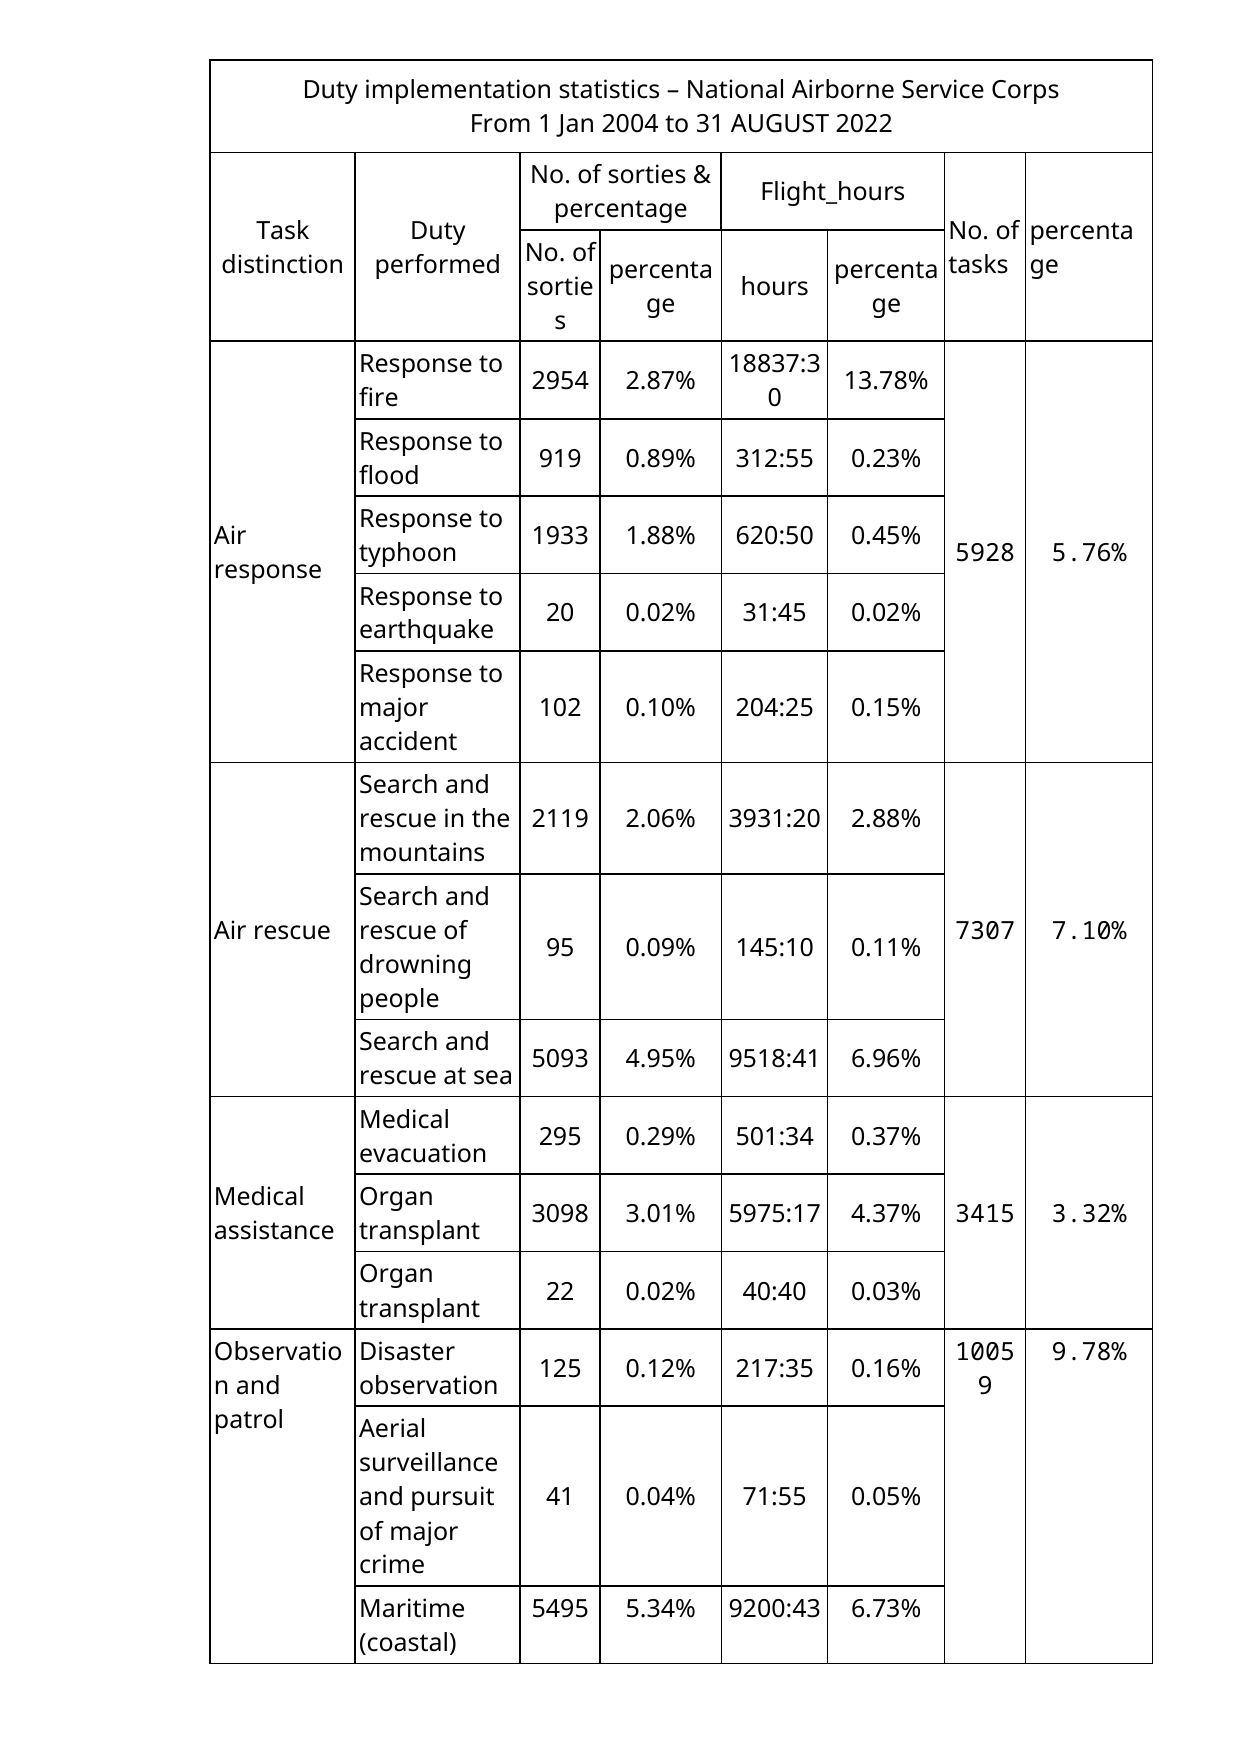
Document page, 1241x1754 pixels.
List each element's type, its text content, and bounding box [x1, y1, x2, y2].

table_cell 5093 [521, 1020, 599, 1096]
table_cell 620:50 [722, 497, 827, 573]
table_cell 102 [521, 652, 599, 761]
table_cell 204:25 [722, 652, 827, 761]
table_cell percentage [828, 231, 944, 340]
table_cell No. of tasks [945, 153, 1025, 340]
table_cell 3.32% [1026, 1097, 1152, 1328]
table_cell 7307 [945, 763, 1025, 1096]
table_cell 31:45 [722, 574, 827, 650]
table_cell Response to fire [356, 342, 519, 418]
table_cell 312:55 [722, 420, 827, 495]
table_cell 0.04% [601, 1407, 721, 1585]
table_cell 0.12% [601, 1330, 721, 1405]
table_cell Search and rescue at sea [356, 1020, 519, 1096]
table_cell Flight_hours [722, 153, 944, 229]
table_cell 6.73% [828, 1587, 944, 1662]
table_cell Observation and patrol [211, 1330, 354, 1662]
table_cell 5975:17 [722, 1175, 827, 1251]
table_cell 13.78% [828, 342, 944, 418]
table_cell 0.09% [601, 875, 721, 1018]
table_cell 3415 [945, 1097, 1025, 1328]
table_cell Response to major accident [356, 652, 519, 761]
table_cell 0.15% [828, 652, 944, 761]
table_cell 0.02% [601, 574, 721, 650]
table_cell Response to flood [356, 420, 519, 495]
table_cell 20 [521, 574, 599, 650]
table_cell 3098 [521, 1175, 599, 1251]
table_cell Air response [211, 342, 354, 761]
table_cell No. of sorties [521, 231, 599, 340]
table_cell 7.10% [1026, 763, 1152, 1096]
table_cell 5928 [945, 342, 1025, 761]
table_cell 5.76% [1026, 342, 1152, 761]
table_cell 22 [521, 1252, 599, 1328]
table_cell 2954 [521, 342, 599, 418]
table_cell 6.96% [828, 1020, 944, 1096]
table_cell 1.88% [601, 497, 721, 573]
table_header Duty implementation statistics – National Airborne Service Corps From 1 Jan 2004 to 31 AUGUST 2022 [211, 61, 1152, 152]
table_cell 217:35 [722, 1330, 827, 1405]
table_cell 1933 [521, 497, 599, 573]
table_cell Search and rescue of drowning people [356, 875, 519, 1018]
table_cell Response to earthquake [356, 574, 519, 650]
table_cell 0.11% [828, 875, 944, 1018]
table_cell 3.01% [601, 1175, 721, 1251]
table_cell 0.37% [828, 1097, 944, 1173]
table_cell 0.03% [828, 1252, 944, 1328]
table_cell 2.87% [601, 342, 721, 418]
table_cell 0.02% [828, 574, 944, 650]
table_cell 501:34 [722, 1097, 827, 1173]
table_cell 4.37% [828, 1175, 944, 1251]
table_cell 295 [521, 1097, 599, 1173]
table_cell Aerial surveillance and pursuit of major crime [356, 1407, 519, 1585]
table_cell No. of sorties & percentage [521, 153, 720, 229]
table_cell 5495 [521, 1587, 599, 1662]
table_cell 0.29% [601, 1097, 721, 1173]
table_cell 2.06% [601, 763, 721, 873]
table_cell 0.89% [601, 420, 721, 495]
table_cell hours [722, 231, 827, 340]
table_cell 71:55 [722, 1407, 827, 1585]
table_cell 0.10% [601, 652, 721, 761]
table_cell 3931:20 [722, 763, 827, 873]
table_cell 0.05% [828, 1407, 944, 1585]
table_cell 9.78% [1026, 1330, 1152, 1662]
table_cell Maritime (coastal) [356, 1587, 519, 1662]
table_cell 2.88% [828, 763, 944, 873]
table_cell percentage [601, 231, 721, 340]
table_cell Medical evacuation [356, 1097, 519, 1173]
table_cell 0.02% [601, 1252, 721, 1328]
table_cell 4.95% [601, 1020, 721, 1096]
table_cell Search and rescue in the mountains [356, 763, 519, 873]
table_cell 0.16% [828, 1330, 944, 1405]
table_cell Disaster observation [356, 1330, 519, 1405]
table_cell 125 [521, 1330, 599, 1405]
table_cell 0.23% [828, 420, 944, 495]
table_cell Air rescue [211, 763, 354, 1096]
table_cell 919 [521, 420, 599, 495]
table_cell 41 [521, 1407, 599, 1585]
table_cell Medical assistance [211, 1097, 354, 1328]
table_cell 0.45% [828, 497, 944, 573]
table_cell Organ transplant [356, 1175, 519, 1251]
table_cell Response to typhoon [356, 497, 519, 573]
table_cell Organ transplant [356, 1252, 519, 1328]
table_cell Task distinction [211, 153, 354, 340]
table_cell 40:40 [722, 1252, 827, 1328]
table_cell 9200:43 [722, 1587, 827, 1662]
table_cell 9518:41 [722, 1020, 827, 1096]
table_cell percentage [1026, 153, 1152, 340]
table_cell 18837:30 [722, 342, 827, 418]
table_cell Duty performed [356, 153, 519, 340]
table_cell 10059 [945, 1330, 1025, 1662]
table_cell 5.34% [601, 1587, 721, 1662]
table_cell 95 [521, 875, 599, 1018]
table_cell 2119 [521, 763, 599, 873]
table_cell 145:10 [722, 875, 827, 1018]
